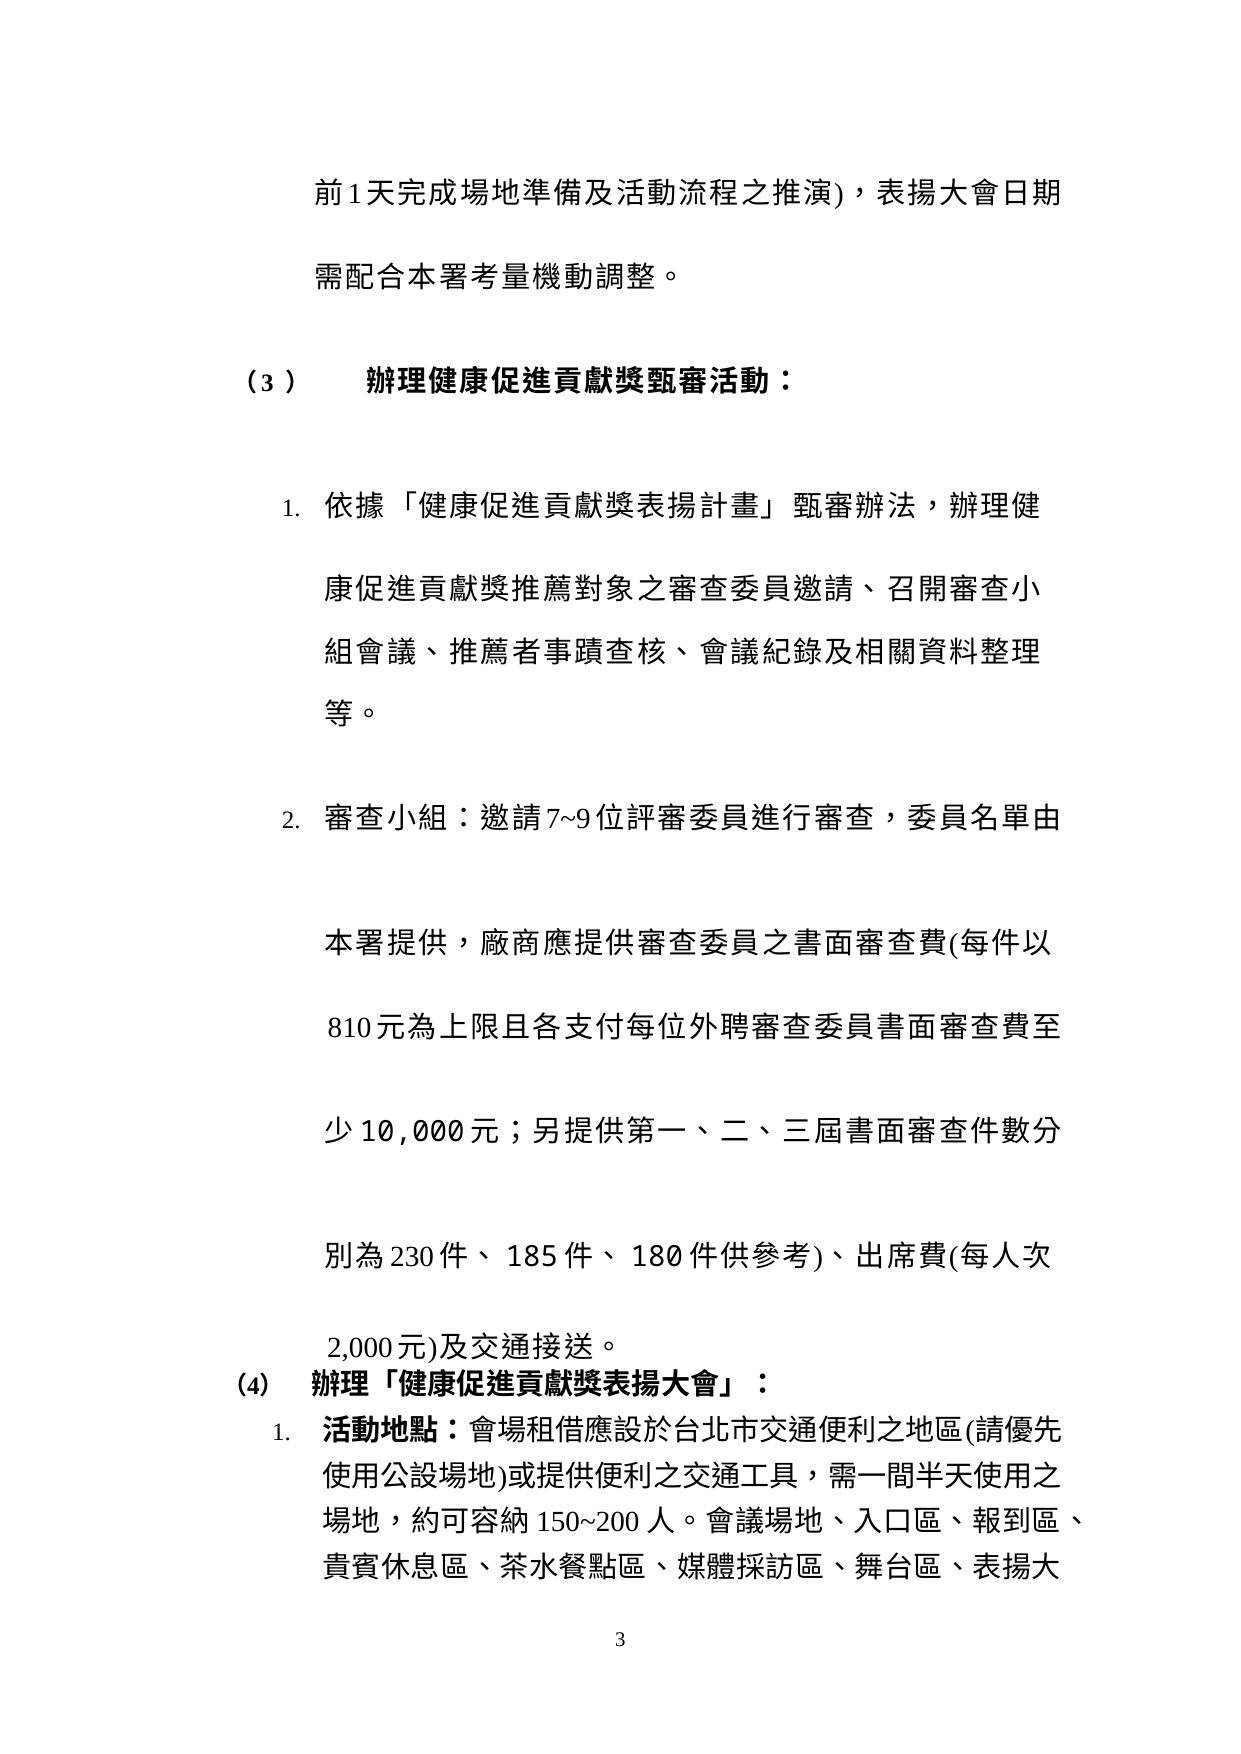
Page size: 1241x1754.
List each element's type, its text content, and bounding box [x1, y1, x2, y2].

list 活動地點：會場租借應設於台北市交通便利之地區(請優先使用公設場地)或提供便利之交通工具，需一間半天使用之場地，約可容納150~200人。會議場地、入口區、報到區、貴賓休息區、茶水餐點區、媒體採訪區、舞台區、表揚大會流程及二處備用場地須於投標之計畫書中註明。 [272, 1403, 1063, 1587]
list 依據「健康促進貢獻獎表揚計畫」甄審辦法，辦理健康促進貢獻獎推薦對象之審查委員邀請、召開審查小組會議、推薦者事蹟查核、會議紀錄及相關資料整理等。 [272, 420, 1063, 733]
list 審查小組：邀請7~9位評審委員進行審查，委員名單由本署提供，廠商應提供審查委員之書面審查費(每件以810元為上限且各支付每位外聘審查委員書面審查費至少10,000元；另提供第一、二、三屆書面審查件數分別為230件、185件、180件供參考)、出席費(每人次2,000元)及交通接送。 [272, 733, 1063, 1358]
list 辦理「健康促進貢獻獎表揚大會」： [222, 1358, 1063, 1403]
list 前1天完成場地準備及活動流程之推演)，表揚大會日期需配合本署考量機動調整。 [222, 108, 1063, 295]
list 辦理健康促進貢獻獎甄審活動： [222, 295, 1063, 420]
